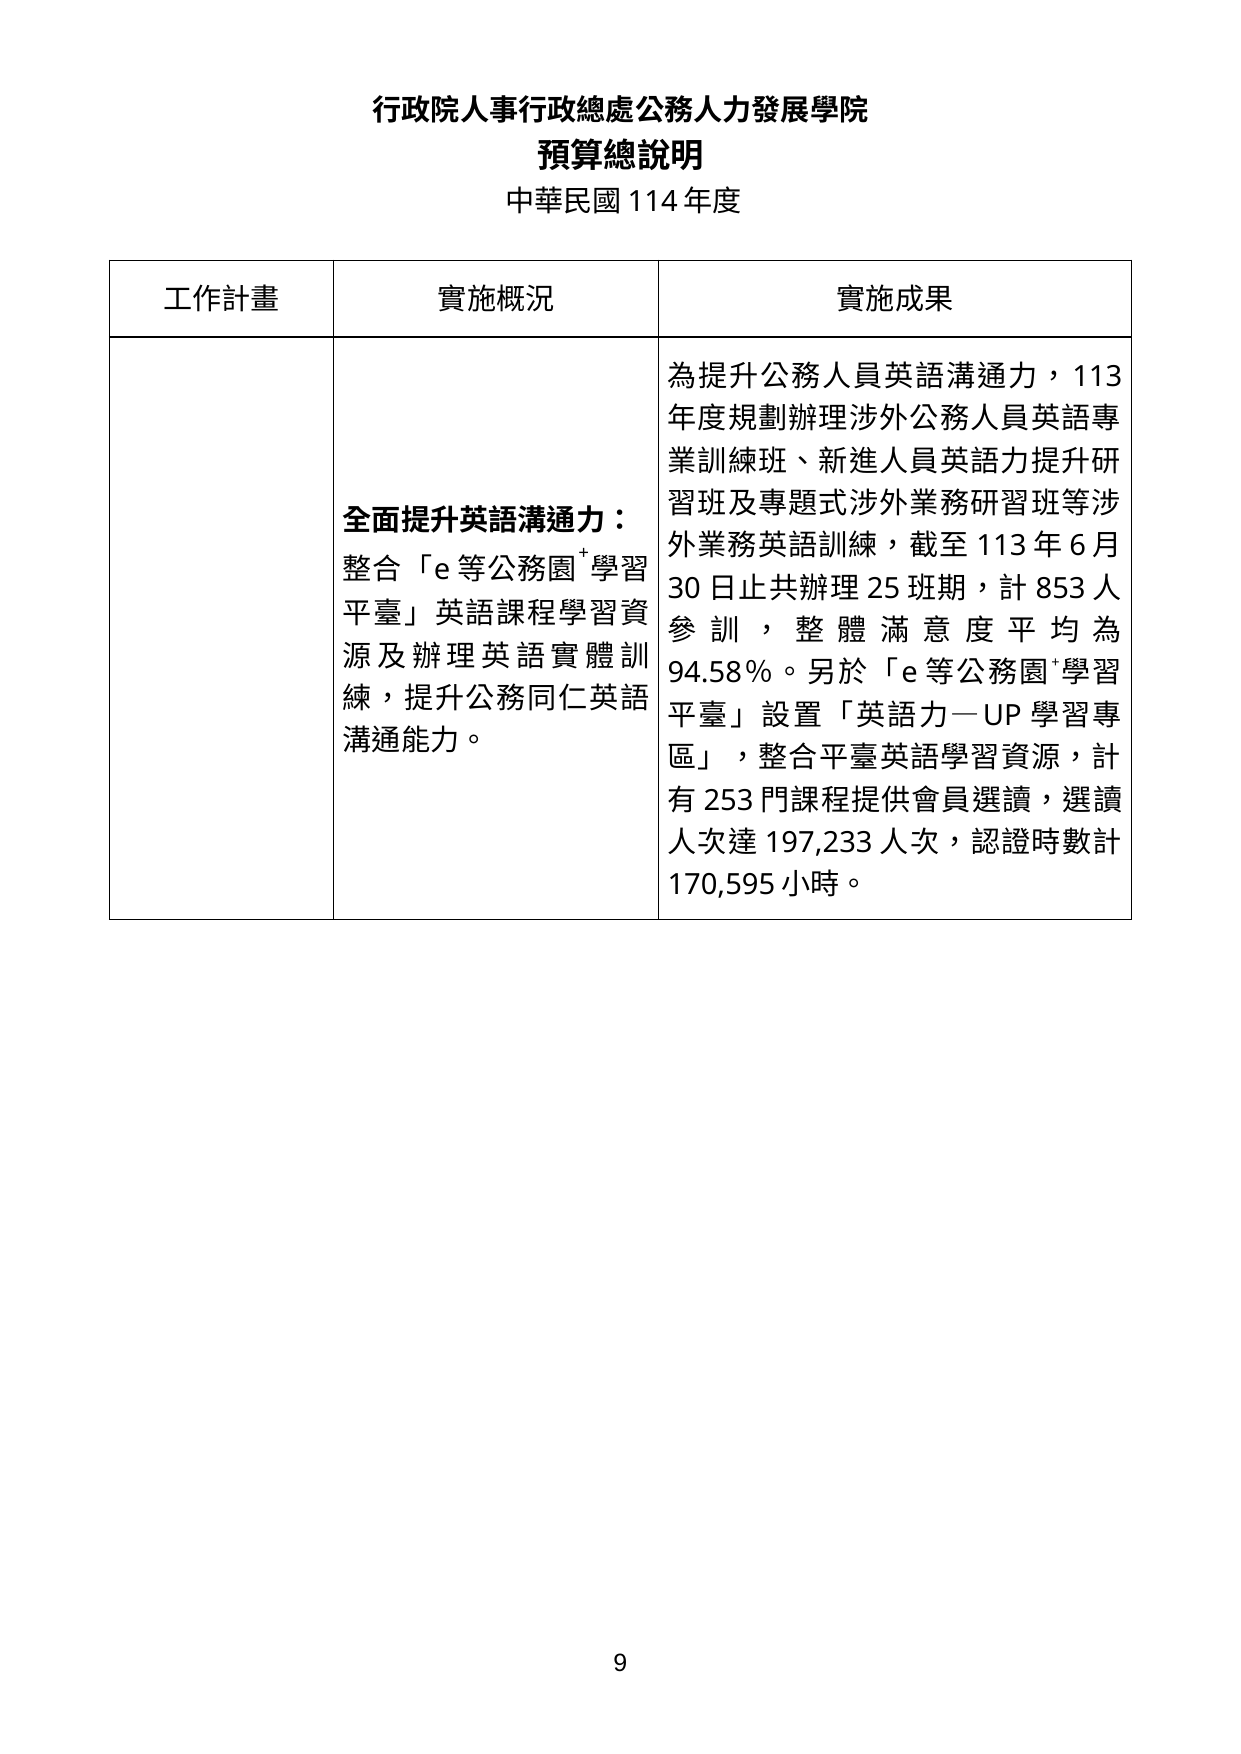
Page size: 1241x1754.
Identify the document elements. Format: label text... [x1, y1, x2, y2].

table_cell 為提升公務人員英語溝通力，113年度規劃辦理涉外公務人員英語專業訓練班、新進人員英語力提升研習班及專題式涉外業務研習班等涉外業務英語訓練，截至113年6月30日止共辦理25班期，計853人參訓，整體滿意度平均為94.58％。另於「e等公務園+學習平臺」設置「英語力—UP學習專區」，整合平臺英語學習資源，計有253門課程提供會員選讀，選讀人次達197,233人次，認證時數計170,595小時。 [659, 338, 1131, 918]
table_header 工作計畫 [110, 261, 333, 336]
table_header 實施成果 [659, 261, 1131, 336]
table_cell 全面提升英語溝通力： 整合「e等公務園+學習平臺」英語課程學習資源及辦理英語實體訓練，提升公務同仁英語溝通能力。 [334, 338, 658, 918]
table_cell 培育優質 公務人力 培育優質 公務人力 [110, 338, 333, 918]
table_header 實施概況 [334, 261, 658, 336]
